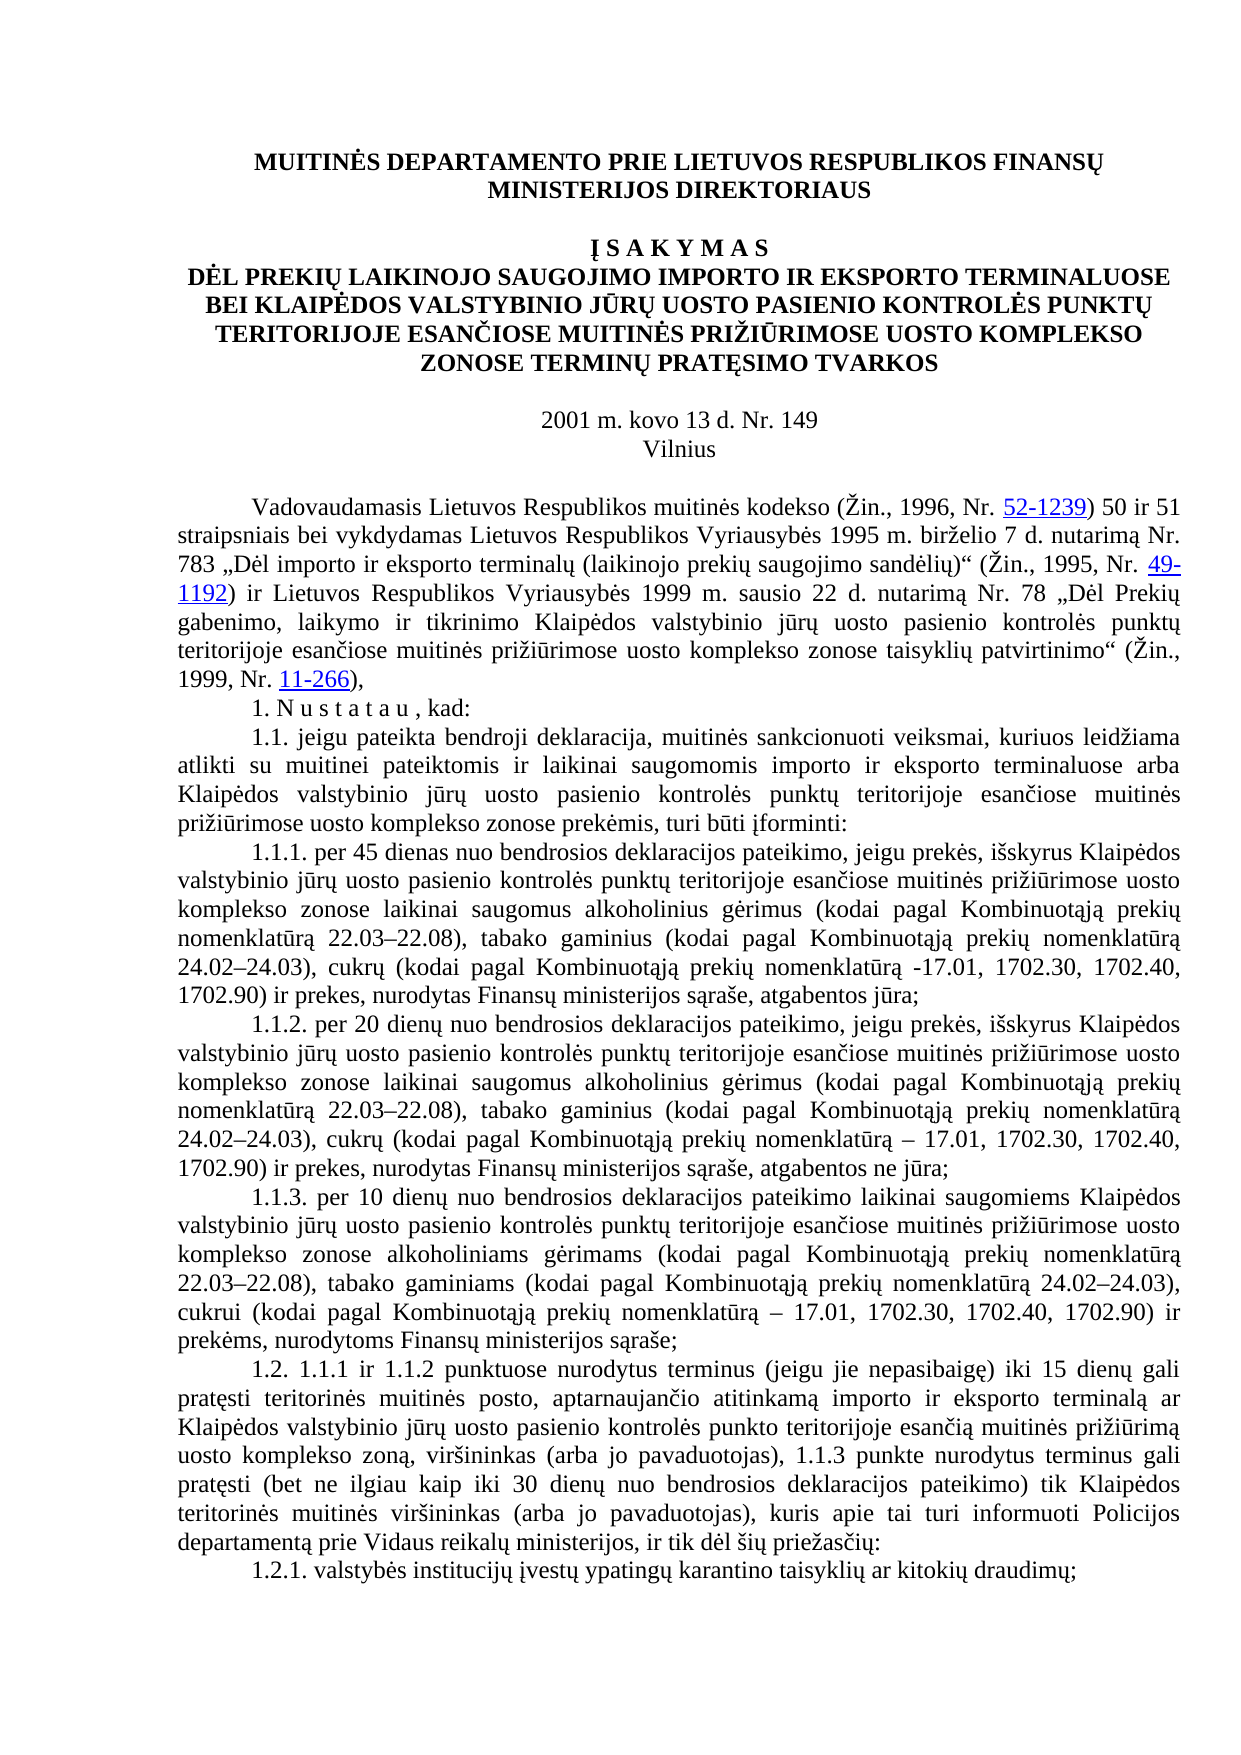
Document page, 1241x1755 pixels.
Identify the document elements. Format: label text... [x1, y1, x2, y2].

text Vadovaudamasis Lietuvos Respublikos muitinės kodekso (Žin., 1996, Nr. 52-1239) 50 ir 51 straipsniais bei vykdydamas Lietuvos Respublikos Vyriausybės 1995 m. birželio 7 d. nutarimą Nr. 783 „Dėl importo ir eksporto terminalų (laikinojo prekių saugojimo sandėlių)“ (Žin., 1995, Nr. 49-1192) ir Lietuvos Respublikos Vyriausybės 1999 m. sausio 22 d. nutarimą Nr. 78 „Dėl Prekių gabenimo, laikymo ir tikrinimo Klaipėdos valstybinio jūrų uosto pasienio kontrolės punktų teritorijoje esančiose muitinės prižiūrimose uosto komplekso zonose taisyklių patvirtinimo“ (Žin., 1999, Nr. 11-266), [177, 492, 1181, 693]
text 1.1.1. per 45 dienas nuo bendrosios deklaracijos pateikimo, jeigu prekės, išskyrus Klaipėdos valstybinio jūrų uosto pasienio kontrolės punktų teritorijoje esančiose muitinės prižiūrimose uosto komplekso zonose laikinai saugomus alkoholinius gėrimus (kodai pagal Kombinuotąją prekių nomenklatūrą 22.03–22.08), tabako gaminius (kodai pagal Kombinuotąją prekių nomenklatūrą 24.02–24.03), cukrų (kodai pagal Kombinuotąją prekių nomenklatūrą -17.01, 1702.30, 1702.40, 1702.90) ir prekes, nurodytas Finansų ministerijos sąraše, atgabentos jūra; [177, 837, 1181, 1009]
text 1.1.2. per 20 dienų nuo bendrosios deklaracijos pateikimo, jeigu prekės, išskyrus Klaipėdos valstybinio jūrų uosto pasienio kontrolės punktų teritorijoje esančiose muitinės prižiūrimose uosto komplekso zonose laikinai saugomus alkoholinius gėrimus (kodai pagal Kombinuotąją prekių nomenklatūrą 22.03–22.08), tabako gaminius (kodai pagal Kombinuotąją prekių nomenklatūrą 24.02–24.03), cukrų (kodai pagal Kombinuotąją prekių nomenklatūrą – 17.01, 1702.30, 1702.40, 1702.90) ir prekes, nurodytas Finansų ministerijos sąraše, atgabentos ne jūra; [177, 1009, 1181, 1182]
text Į S A K Y M A S [177, 233, 1181, 262]
text 1.1. jeigu pateikta bendroji deklaracija, muitinės sankcionuoti veiksmai, kuriuos leidžiama atlikti su muitinei pateiktomis ir laikinai saugomomis importo ir eksporto terminaluose arba Klaipėdos valstybinio jūrų uosto pasienio kontrolės punktų teritorijoje esančiose muitinės prižiūrimose uosto komplekso zonose prekėmis, turi būti įforminti: [177, 722, 1181, 837]
text 1.2. 1.1.1 ir 1.1.2 punktuose nurodytus terminus (jeigu jie nepasibaigę) iki 15 dienų gali pratęsti teritorinės muitinės posto, aptarnaujančio atitinkamą importo ir eksporto terminalą ar Klaipėdos valstybinio jūrų uosto pasienio kontrolės punkto teritorijoje esančią muitinės prižiūrimą uosto komplekso zoną, viršininkas (arba jo pavaduotojas), 1.1.3 punkte nurodytus terminus gali pratęsti (bet ne ilgiau kaip iki 30 dienų nuo bendrosios deklaracijos pateikimo) tik Klaipėdos teritorinės muitinės viršininkas (arba jo pavaduotojas), kuris apie tai turi informuoti Policijos departamentą prie Vidaus reikalų ministerijos, ir tik dėl šių priežasčių: [177, 1354, 1181, 1556]
text MUITINĖS DEPARTAMENTO PRIE LIETUVOS RESPUBLIKOS FINANSŲ MINISTERIJOS DIREKTORIAUS [177, 147, 1181, 204]
text 2001 m. kovo 13 d. Nr. 149 [177, 406, 1181, 434]
text Vilnius [177, 434, 1181, 463]
text 1.1.3. per 10 dienų nuo bendrosios deklaracijos pateikimo laikinai saugomiems Klaipėdos valstybinio jūrų uosto pasienio kontrolės punktų teritorijoje esančiose muitinės prižiūrimose uosto komplekso zonose alkoholiniams gėrimams (kodai pagal Kombinuotąją prekių nomenklatūrą 22.03–22.08), tabako gaminiams (kodai pagal Kombinuotąją prekių nomenklatūrą 24.02–24.03), cukrui (kodai pagal Kombinuotąją prekių nomenklatūrą – 17.01, 1702.30, 1702.40, 1702.90) ir prekėms, nurodytoms Finansų ministerijos sąraše; [177, 1182, 1181, 1354]
text 1. Nustatau, kad: [177, 693, 1181, 722]
text DĖL PREKIŲ LAIKINOJO SAUGOJIMO IMPORTO IR EKSPORTO TERMINALUOSE BEI KLAIPĖDOS VALSTYBINIO JŪRŲ UOSTO PASIENIO KONTROLĖS PUNKTŲ TERITORIJOJE ESANČIOSE MUITINĖS PRIŽIŪRIMOSE UOSTO KOMPLEKSO ZONOSE TERMINŲ PRATĘSIMO TVARKOS [177, 262, 1181, 377]
text 1.2.1. valstybės institucijų įvestų ypatingų karantino taisyklių ar kitokių draudimų; [177, 1556, 1181, 1584]
